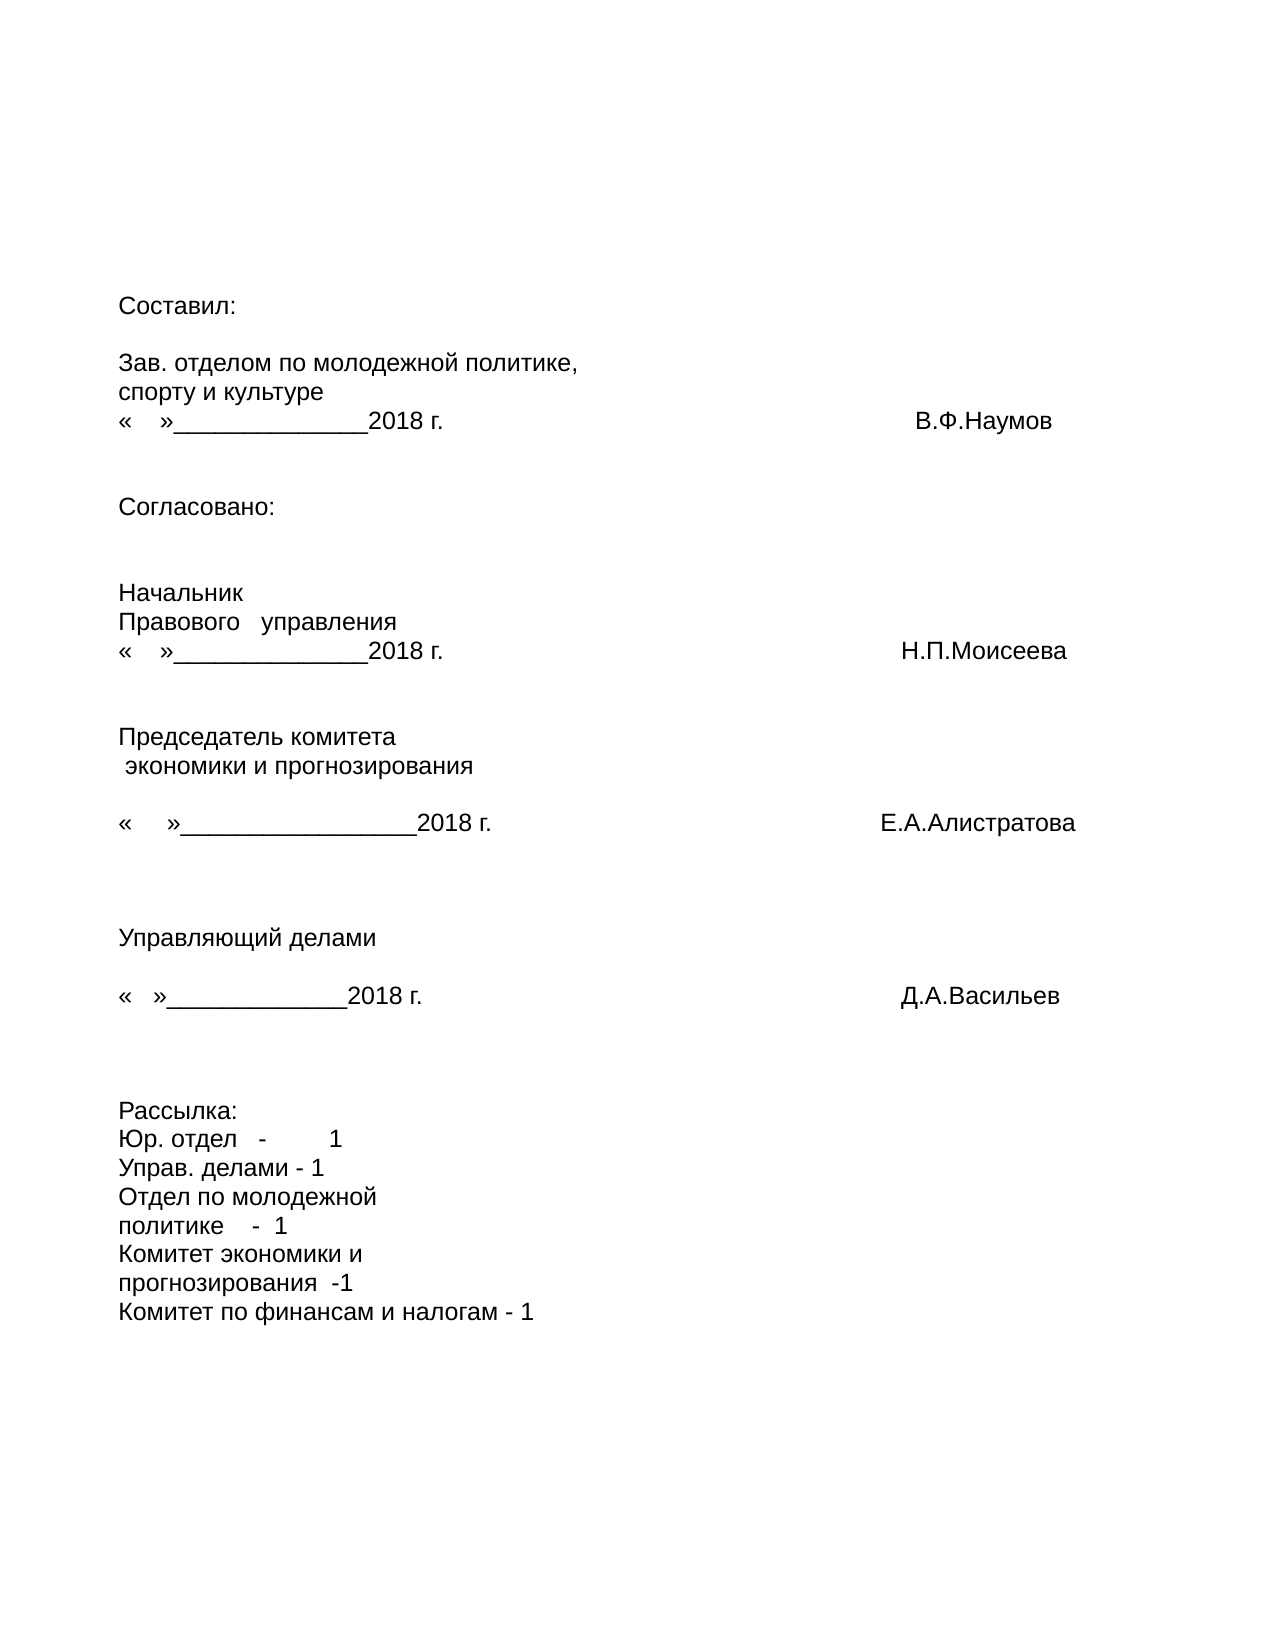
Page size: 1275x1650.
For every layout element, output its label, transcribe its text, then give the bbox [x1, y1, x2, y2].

text Правового управления [118, 607, 1157, 636]
text Составил: [118, 291, 1157, 319]
text Комитет экономики и [118, 1239, 1157, 1268]
text Согласовано: [118, 492, 1157, 521]
text Управляющий делами [118, 923, 1157, 952]
text Зав. отделом по молодежной политике, [118, 348, 1157, 377]
text Комитет по финансам и налогам - 1 [118, 1297, 1157, 1326]
text Управ. делами - 1 [118, 1153, 1157, 1182]
text Отдел по молодежной [118, 1182, 1157, 1211]
text экономики и прогнозирования [118, 751, 1157, 779]
text « »______________2018 г. В.Ф.Наумов [118, 406, 1157, 434]
text « »_________________2018 г. Е.А.Алистратова [118, 808, 1157, 837]
text Рассылка: [118, 1096, 1157, 1124]
text прогнозирования -1 [118, 1268, 1157, 1297]
text « »______________2018 г. Н.П.Моисеева [118, 636, 1157, 664]
text Юр. отдел - 1 [118, 1124, 1157, 1153]
text спорту и культуре [118, 377, 1157, 406]
text Председатель комитета [118, 722, 1157, 751]
text политике - 1 [118, 1211, 1157, 1239]
text « »_____________2018 г. Д.А.Васильев [118, 981, 1157, 1009]
text Начальник [118, 578, 1157, 607]
